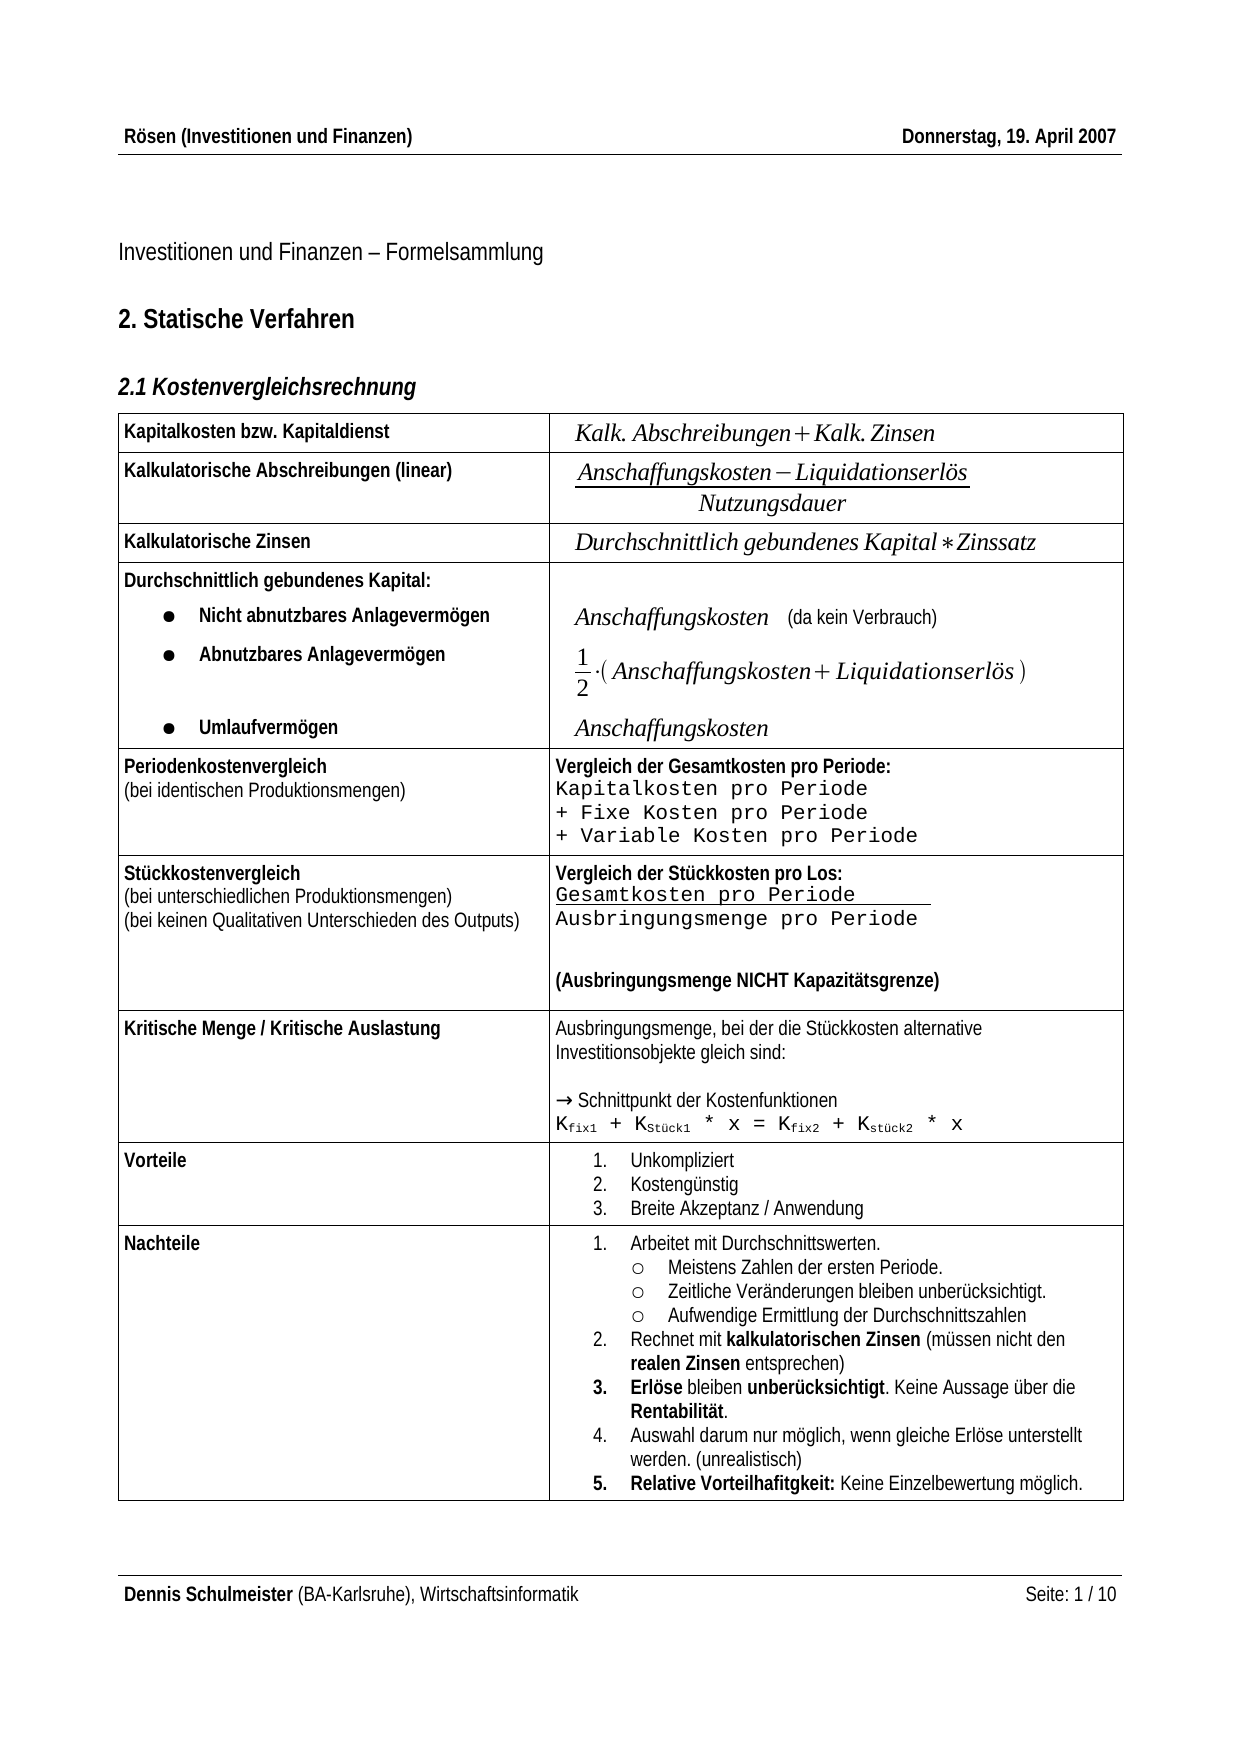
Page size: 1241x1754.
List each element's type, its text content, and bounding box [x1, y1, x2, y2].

table_cell Unkompliziert Kostengünstig Breite Akzeptanz / Anwendung [550, 1143, 1123, 1225]
table_cell Kalkulatorische Abschreibungen (linear) [119, 453, 549, 523]
table_cell Vorteile [119, 1143, 549, 1225]
table_cell [550, 453, 1123, 523]
table_cell [550, 524, 1123, 562]
subtitle Investitionen und Finanzen – Formelsammlung [118, 237, 1122, 265]
table_cell Kalkulatorische Zinsen [119, 524, 549, 562]
table_cell Durchschnittlich gebundenes Kapital: [119, 563, 549, 597]
table_cell (da kein Verbrauch) [550, 598, 1123, 636]
table_header Kapitalkosten bzw. Kapitaldienst [119, 414, 549, 452]
table_cell Stückkostenvergleich (bei unterschiedlichen Produktionsmengen) (bei keinen Qualitativen Unterschieden des Outputs) [119, 856, 549, 1010]
table_cell [550, 709, 1123, 748]
table_cell [550, 636, 1123, 709]
table_cell Arbeitet mit Durchschnittswerten. Meistens Zahlen der ersten Periode. Zeitliche Veränderungen bleiben unberücksichtigt. Aufwendige Ermittlung der Durchschnittszahlen Rechnet mit kalkulatorischen Zinsen (müssen nicht den realen Zinsen entsprechen) Erlöse bleiben unberücksichtigt. Keine Aussage über die Rentabilität. Auswahl darum nur möglich, wenn gleiche Erlöse unterstellt werden. (unrealistisch) Relative Vorteilhafitgkeit: Keine Einzelbewertung möglich. [550, 1226, 1123, 1500]
table_cell Vergleich der Gesamtkosten pro Periode: Kapitalkosten pro Periode + Fixe Kosten pro Periode + Variable Kosten pro Periode [550, 749, 1123, 855]
table_cell Vergleich der Stückkosten pro Los: Gesamtkosten pro Periode Ausbringungsmenge pro Periode (Ausbringungsmenge NICHT Kapazitätsgrenze) [550, 856, 1123, 1010]
table_cell Ausbringungsmenge, bei der die Stückkosten alternative Investitionsobjekte gleich sind: → Schnittpunkt der Kostenfunktionen Kfix1 + KStück1 * x = Kfix2 + Kstück2 * x [550, 1011, 1123, 1142]
table_cell Periodenkostenvergleich (bei identischen Produktionsmengen) [119, 749, 549, 855]
subtitle 2. Statische Verfahren [118, 303, 1122, 334]
table_header [550, 414, 1123, 452]
table_cell [550, 563, 1123, 597]
table_cell Nicht abnutzbares Anlagevermögen [119, 598, 549, 636]
table_cell Nachteile [119, 1226, 549, 1500]
subtitle 2.1 Kostenvergleichsrechnung [118, 372, 1122, 401]
table_cell Umlaufvermögen [119, 709, 549, 748]
table_cell Kritische Menge / Kritische Auslastung [119, 1011, 549, 1142]
table_cell Abnutzbares Anlagevermögen [119, 636, 549, 709]
